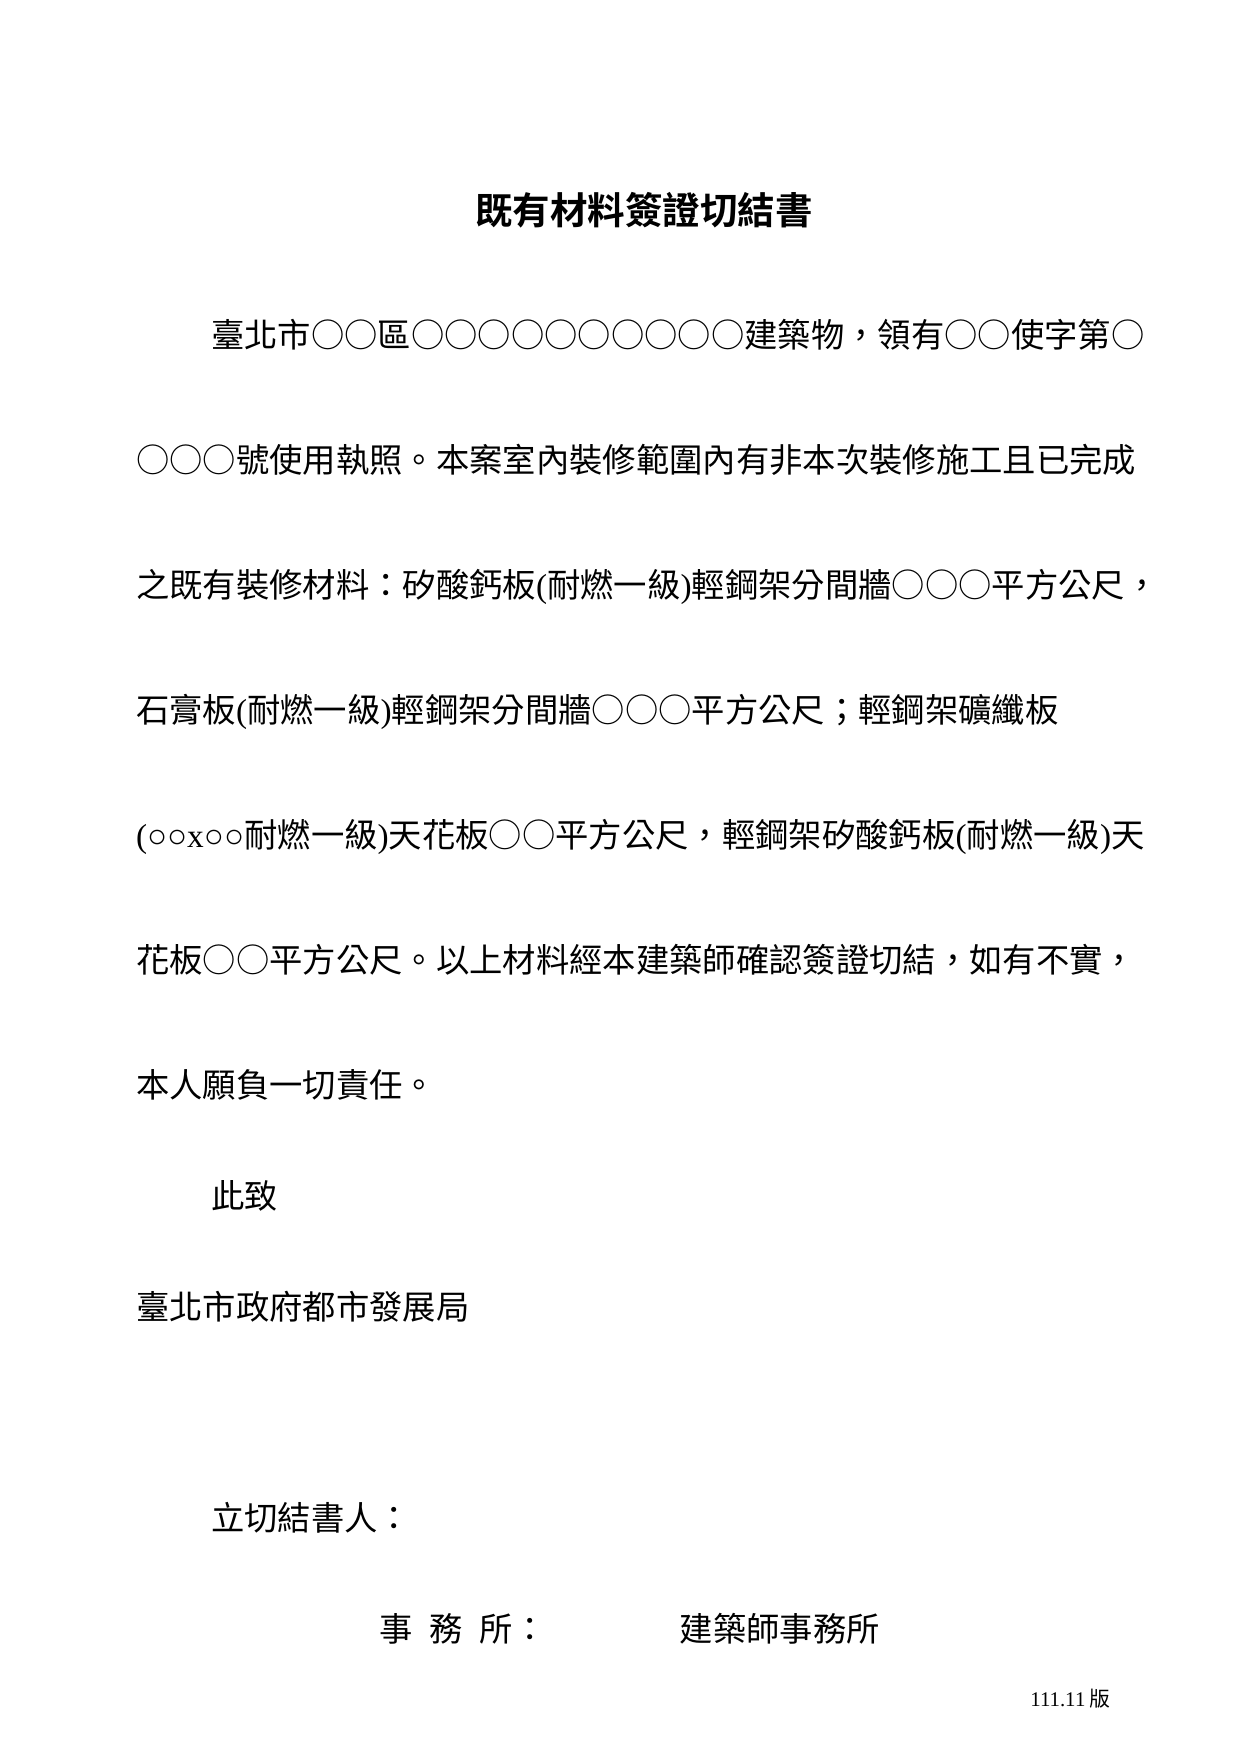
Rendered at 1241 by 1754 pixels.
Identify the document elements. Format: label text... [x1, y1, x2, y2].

text 立切結書人： [136, 1474, 1152, 1537]
text 臺北市政府都市發展局 [136, 1263, 1152, 1325]
text 此致 [136, 1152, 1152, 1215]
text 既有材料簽證切結書 [136, 166, 1152, 229]
text 臺北市○○區○○○○○○○○○○建築物，領有○○使字第○○○○號使用執照。本案室內裝修範圍內有非本次裝修施工且已完成之既有裝修材料：矽酸鈣板(耐燃一級)輕鋼架分間牆○○○平方公尺，石膏板(耐燃一級)輕鋼架分間牆○○○平方公尺；輕鋼架礦纖板(○○x○○耐燃一級)天花板○○平方公尺，輕鋼架矽酸鈣板(耐燃一級)天花板○○平方公尺。以上材料經本建築師確認簽證切結，如有不實，本人願負一切責任。 [136, 291, 1152, 1104]
text 事 務 所： 建築師事務所 [136, 1585, 1152, 1648]
